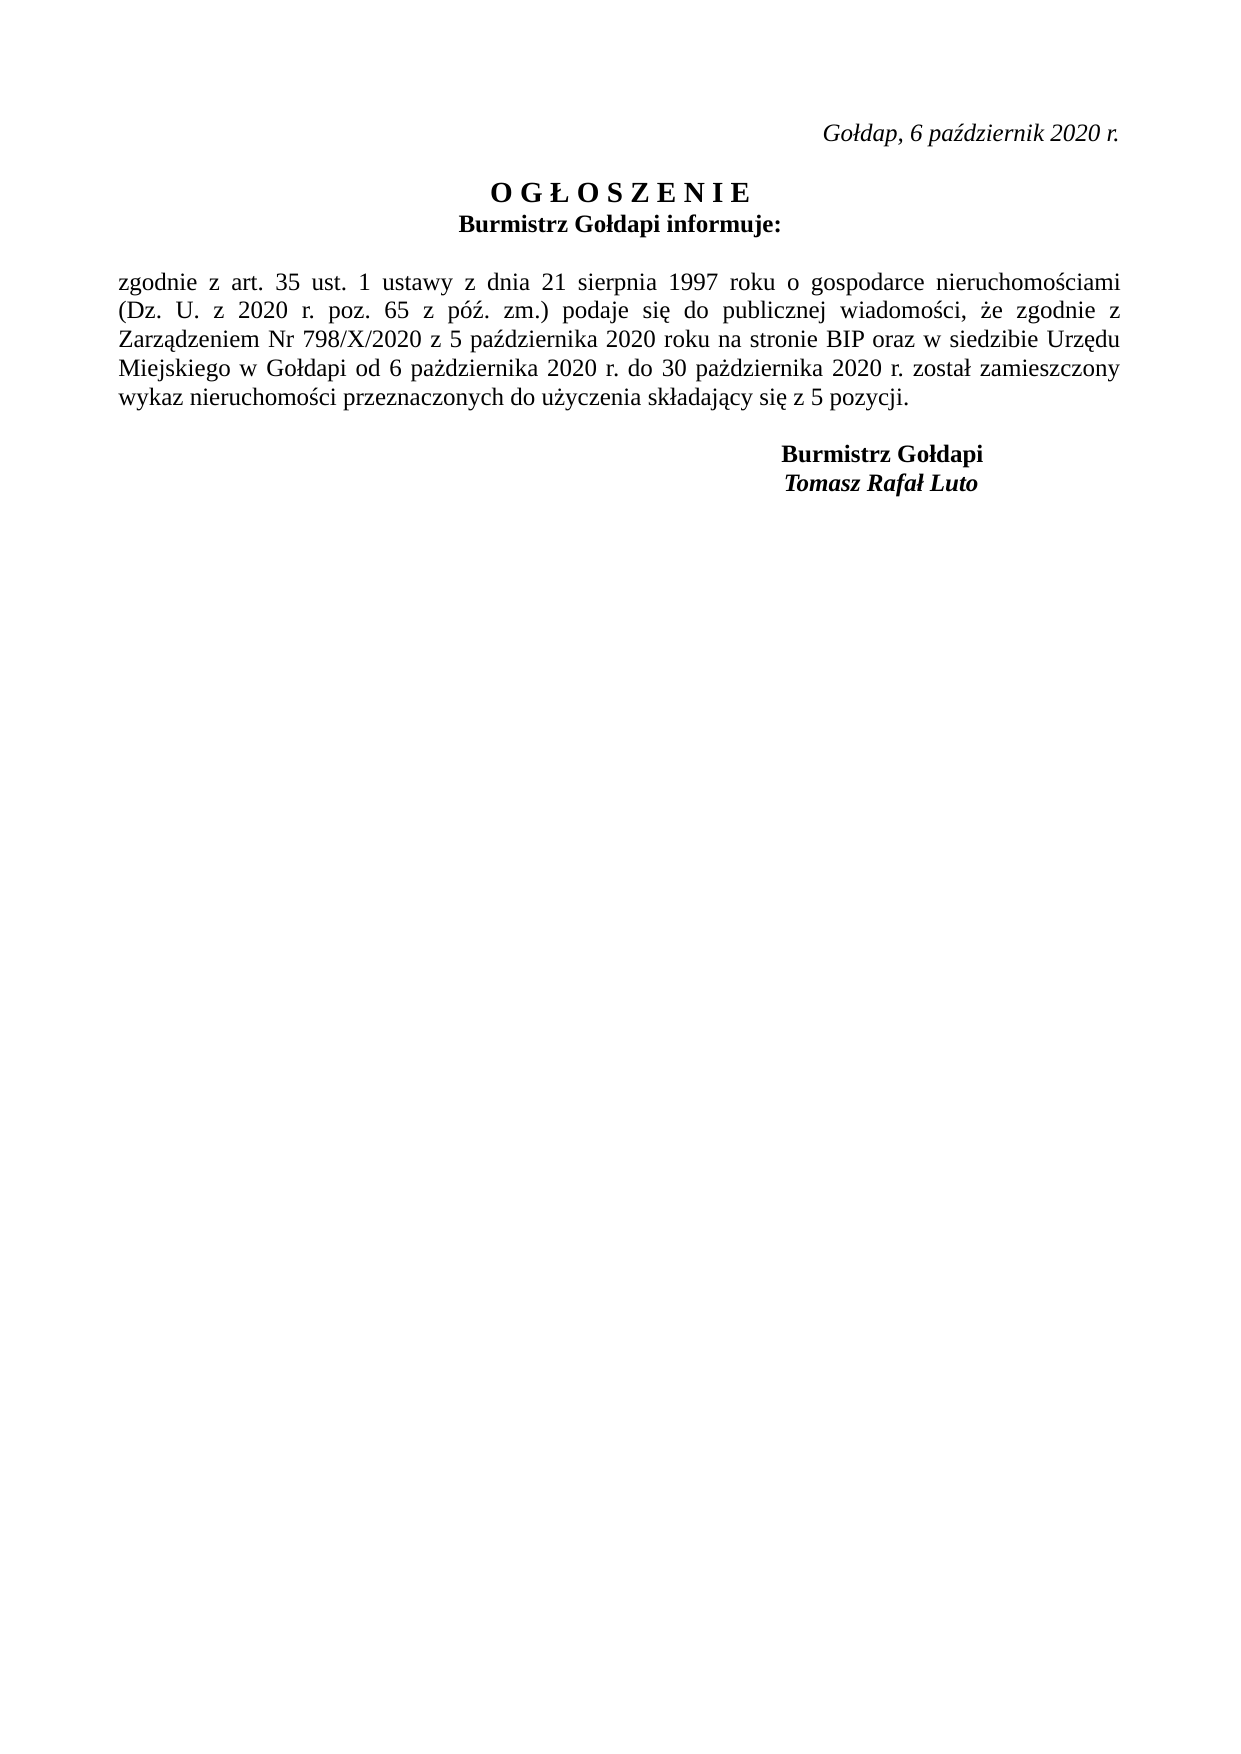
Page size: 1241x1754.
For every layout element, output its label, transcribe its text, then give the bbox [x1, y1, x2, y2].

text Burmistrz Gołdapi informuje: [118, 209, 1122, 238]
text Tomasz Rafał Luto [118, 468, 1122, 497]
text O G Ł O S Z E N I E [118, 176, 1122, 209]
text Gołdap, 6 październik 2020 r. [118, 118, 1122, 147]
text Burmistrz Gołdapi [118, 439, 1122, 468]
text zgodnie z art. 35 ust. 1 ustawy z dnia 21 sierpnia 1997 roku o gospodarce nieruchomościami (Dz. U. z 2020 r. poz. 65 z póź. zm.) podaje się do publicznej wiadomości, że zgodnie z Zarządzeniem Nr 798/X/2020 z 5 października 2020 roku na stronie BIP oraz w siedzibie Urzędu Miejskiego w Gołdapi od 6 pażdziernika 2020 r. do 30 pażdziernika 2020 r. został zamieszczony wykaz nieruchomości przeznaczonych do użyczenia składający się z 5 pozycji. [118, 267, 1122, 410]
